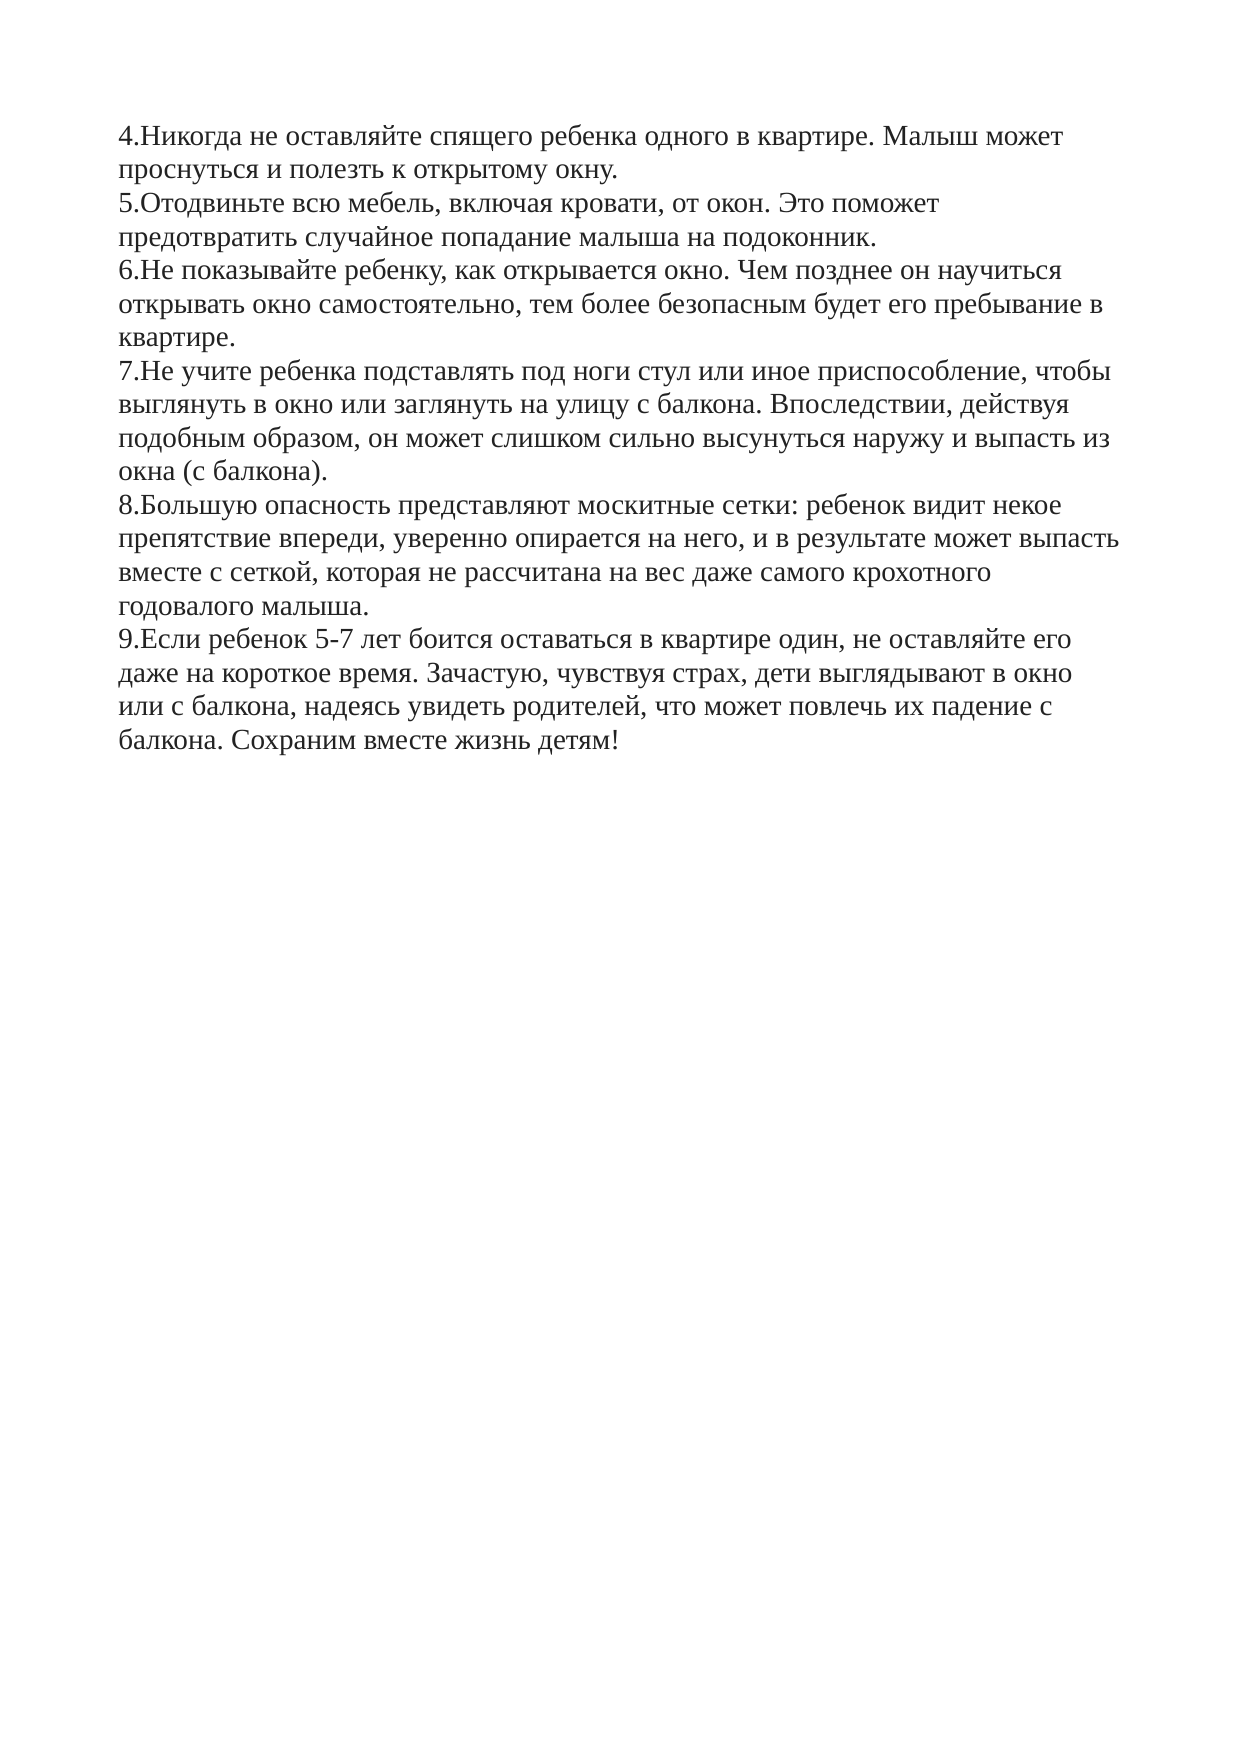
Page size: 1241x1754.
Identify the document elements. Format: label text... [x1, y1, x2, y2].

list Не показывайте ребенку, как открывается окно. Чем позднее он научиться открывать окно самостоятельно, тем более безопасным будет его пребывание в квартире. [118, 252, 1122, 353]
list Отодвиньте всю мебель, включая кровати, от окон. Это поможет предотвратить случайное попадание малыша на подоконник. [118, 185, 1122, 252]
list Если ребенок 5-7 лет боится оставаться в квартире один, не оставляйте его даже на короткое время. Зачастую, чувствуя страх, дети выглядывают в окно или с балкона, надеясь увидеть родителей, что может повлечь их падение с балкона. Сохраним вместе жизнь детям! [118, 621, 1122, 755]
list Не учите ребенка подставлять под ноги стул или иное приспособление, чтобы выглянуть в окно или заглянуть на улицу с балкона. Впоследствии, действуя подобным образом, он может слишком сильно высунуться наружу и выпасть из окна (с балкона). [118, 353, 1122, 487]
list Никогда не оставляйте спящего ребенка одного в квартире. Малыш может проснуться и полезть к открытому окну. [118, 118, 1122, 185]
list Большую опасность представляют москитные сетки: ребенок видит некое препятствие впереди, уверенно опирается на него, и в результате может выпасть вместе с сеткой, которая не рассчитана на вес даже самого крохотного годовалого малыша. [118, 487, 1122, 621]
